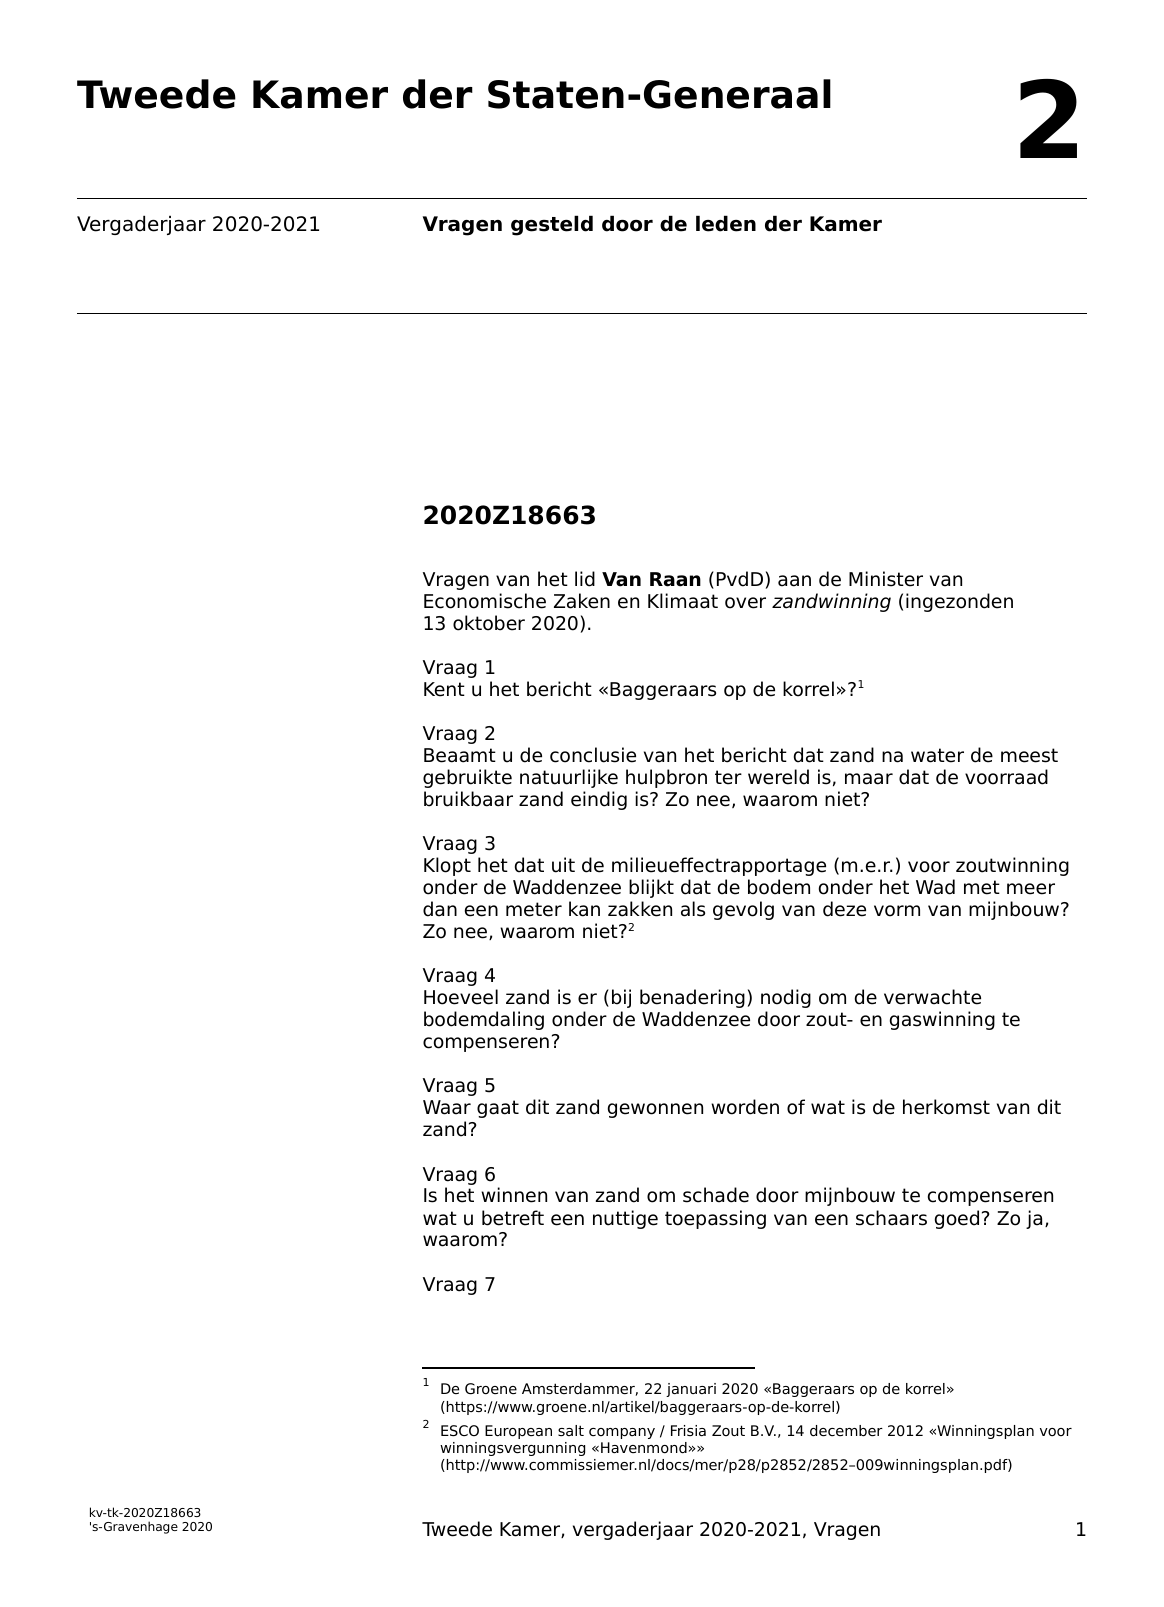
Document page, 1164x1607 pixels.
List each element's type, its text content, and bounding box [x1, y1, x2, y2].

text Vraag 4 [422, 965, 1087, 987]
text 2020Z18663 [422, 501, 1087, 531]
text Waar gaat dit zand gewonnen worden of wat is de herkomst van dit zand? [422, 1097, 1087, 1141]
table_header Tweede Kamer der Staten-Generaal [77, 59, 886, 198]
text 's-Gravenhage 2020 [88, 1520, 323, 1534]
text Vraag 1 [422, 657, 1087, 679]
text Vragen van het lid Van Raan (PvdD) aan de Minister van Economische Zaken en Klimaat over zandwinning (ingezonden 13 oktober 2020). [422, 569, 1087, 635]
text Vraag 6 [422, 1163, 1087, 1185]
text ESCO European salt company / Frisia Zout B.V., 14 december 2012 «Winningsplan voor winningsvergunning «Havenmond»» (http://www.commissiemer.nl/docs/mer/p28/p2852/2852–009winningsplan.pdf) [422, 1418, 1087, 1474]
text Vraag 5 [422, 1075, 1087, 1097]
text Hoeveel zand is er (bij benadering) nodig om de verwachte bodemdaling onder de Waddenzee door zout- en gaswinning te compenseren? [422, 987, 1087, 1053]
table_cell Vragen gesteld door de leden der Kamer [422, 199, 1087, 313]
text Vraag 3 [422, 833, 1087, 855]
table_cell Vergaderjaar 2020-2021 [77, 199, 422, 313]
text Kent u het bericht «Baggeraars op de korrel»? [422, 679, 1087, 701]
text De Groene Amsterdammer, 22 januari 2020 «Baggeraars op de korrel» (https://www.groene.nl/artikel/baggeraars-op-de-korrel) [422, 1377, 1087, 1416]
text Vraag 2 [422, 723, 1087, 745]
text Klopt het dat uit de milieueffectrapportage (m.e.r.) voor zoutwinning onder de Waddenzee blijkt dat de bodem onder het Wad met meer dan een meter kan zakken als gevolg van deze vorm van mijnbouw? Zo nee, waarom niet? [422, 855, 1087, 943]
text Beaamt u de conclusie van het bericht dat zand na water de meest gebruikte natuurlijke hulpbron ter wereld is, maar dat de voorraad bruikbaar zand eindig is? Zo nee, waarom niet? [422, 745, 1087, 811]
text kv-tk-2020Z18663 [88, 1506, 323, 1520]
text Is het winnen van zand om schade door mijnbouw te compenseren wat u betreft een nuttige toepassing van een schaars goed? Zo ja, waarom? [422, 1185, 1087, 1251]
text Vraag 7 [422, 1273, 1087, 1296]
table_header 2 [886, 59, 1087, 198]
